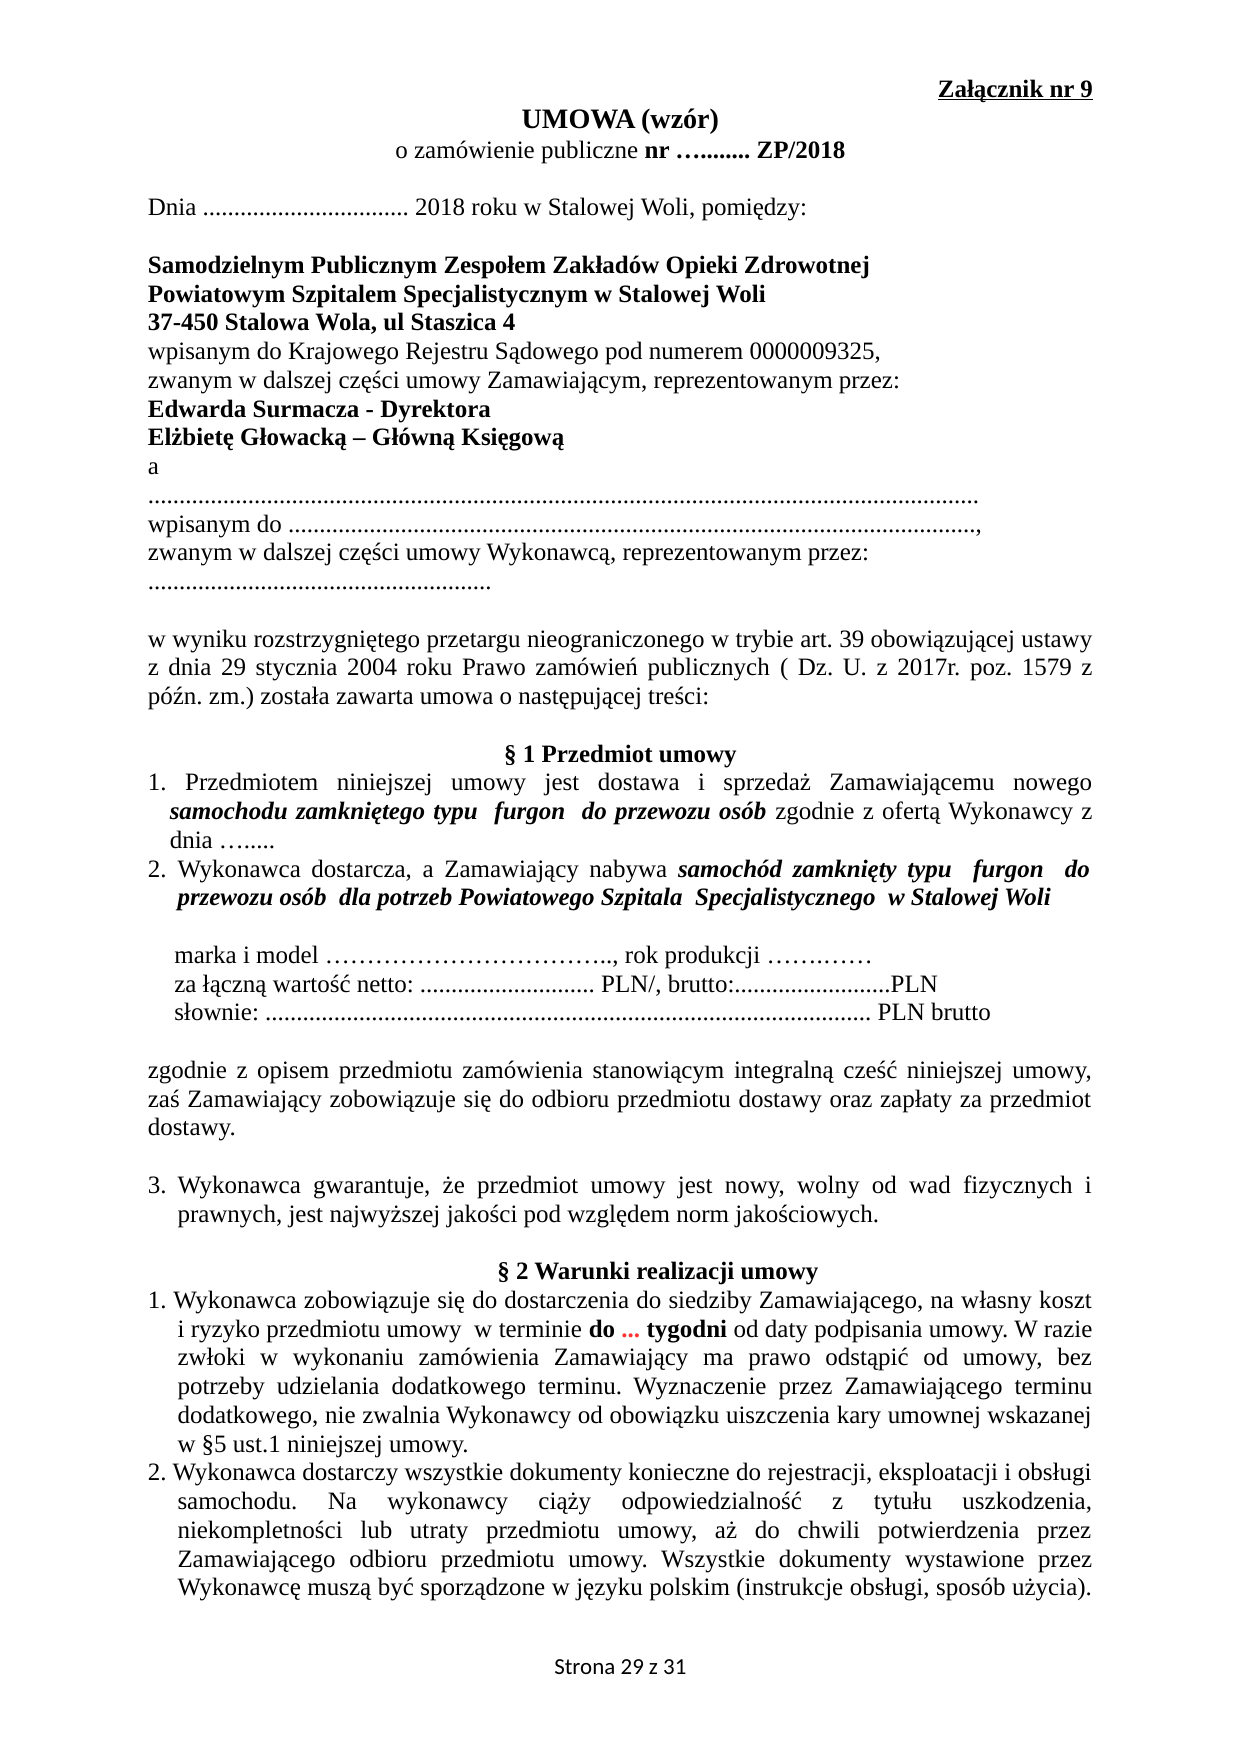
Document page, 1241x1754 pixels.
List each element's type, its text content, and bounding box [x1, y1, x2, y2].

text UMOWA (wzór) [148, 102, 1093, 135]
text wpisanym do Krajowego Rejestru Sądowego pod numerem 0000009325, [148, 336, 1093, 365]
text ..................................................................................................................................... [148, 480, 1093, 509]
text o zamówienie publiczne nr …........ ZP/2018 [148, 135, 1093, 164]
text Dnia ................................. 2018 roku w Stalowej Woli, pomiędzy: [148, 192, 1093, 221]
list Wykonawca gwarantuje, że przedmiot umowy jest nowy, wolny od wad fizycznych i prawnych, jest najwyższej jakości pod względem norm jakościowych. [148, 1170, 1093, 1227]
text 2. Wykonawca dostarczy wszystkie dokumenty konieczne do rejestracji, eksploatacji i obsługi samochodu. Na wykonawcy ciąży odpowiedzialność z tytułu uszkodzenia, niekompletności lub utraty przedmiotu umowy, aż do chwili potwierdzenia przez Zamawiającego odbioru przedmiotu umowy. Wszystkie dokumenty wystawione przez Wykonawcę muszą być sporządzone w języku polskim (instrukcje obsługi, sposób użycia). [148, 1457, 1093, 1601]
text 1. Wykonawca zobowiązuje się do dostarczenia do siedziby Zamawiającego, na własny koszt i ryzyko przedmiotu umowy w terminie do ... tygodni od daty podpisania umowy. W razie zwłoki w wykonaniu zamówienia Zamawiający ma prawo odstąpić od umowy, bez potrzeby udzielania dodatkowego terminu. Wyznaczenie przez Zamawiającego terminu dodatkowego, nie zwalnia Wykonawcy od obowiązku uiszczenia kary umownej wskazanej w §5 ust.1 niniejszej umowy. [148, 1285, 1093, 1457]
text 37-450 Stalowa Wola, ul Staszica 4 [148, 307, 1093, 336]
text Edwarda Surmacza - Dyrektora [148, 394, 1093, 422]
text w wyniku rozstrzygniętego przetargu nieograniczonego w trybie art. 39 obowiązującej ustawy z dnia 29 stycznia 2004 roku Prawo zamówień publicznych ( Dz. U. z 2017r. poz. 1579 z późn. zm.) została zawarta umowa o następującej treści: [148, 624, 1093, 710]
text a [148, 451, 1093, 480]
text zgodnie z opisem przedmiotu zamówienia stanowiącym integralną cześć niniejszej umowy, zaś Zamawiający zobowiązuje się do odbioru przedmiotu dostawy oraz zapłaty za przedmiot dostawy. [148, 1055, 1093, 1141]
text za łączną wartość netto: ............................ PLN/, brutto:.........................PLN [174, 969, 1093, 997]
text wpisanym do .............................................................................................................., [148, 509, 1093, 537]
text zwanym w dalszej części umowy Wykonawcą, reprezentowanym przez: [148, 537, 1093, 566]
text Powiatowym Szpitalem Specjalistycznym w Stalowej Woli [148, 279, 1093, 307]
text Samodzielnym Publicznym Zespołem Zakładów Opieki Zdrowotnej [148, 250, 1093, 279]
text Załącznik nr 9 [148, 74, 1093, 102]
text § 1 Przedmiot umowy [148, 739, 1093, 767]
text 1. Przedmiotem niniejszej umowy jest dostawa i sprzedaż Zamawiającemu nowego samochodu zamkniętego typu furgon do przewozu osób zgodnie z ofertą Wykonawcy z dnia …..... [148, 767, 1093, 854]
text słownie: ................................................................................................. PLN brutto [174, 997, 1093, 1026]
text ....................................................... [148, 566, 1093, 595]
text Elżbietę Głowacką – Główną Księgową [148, 422, 1093, 451]
text § 2 Warunki realizacji umowy [223, 1256, 1093, 1285]
text marka i model …………………………….., rok produkcji …….…… [174, 940, 1093, 969]
text zwanym w dalszej części umowy Zamawiającym, reprezentowanym przez: [148, 365, 1093, 394]
list Wykonawca dostarcza, a Zamawiający nabywa samochód zamknięty typu furgon do przewozu osób dla potrzeb Powiatowego Szpitala Specjalistycznego w Stalowej Woli [148, 854, 1093, 911]
